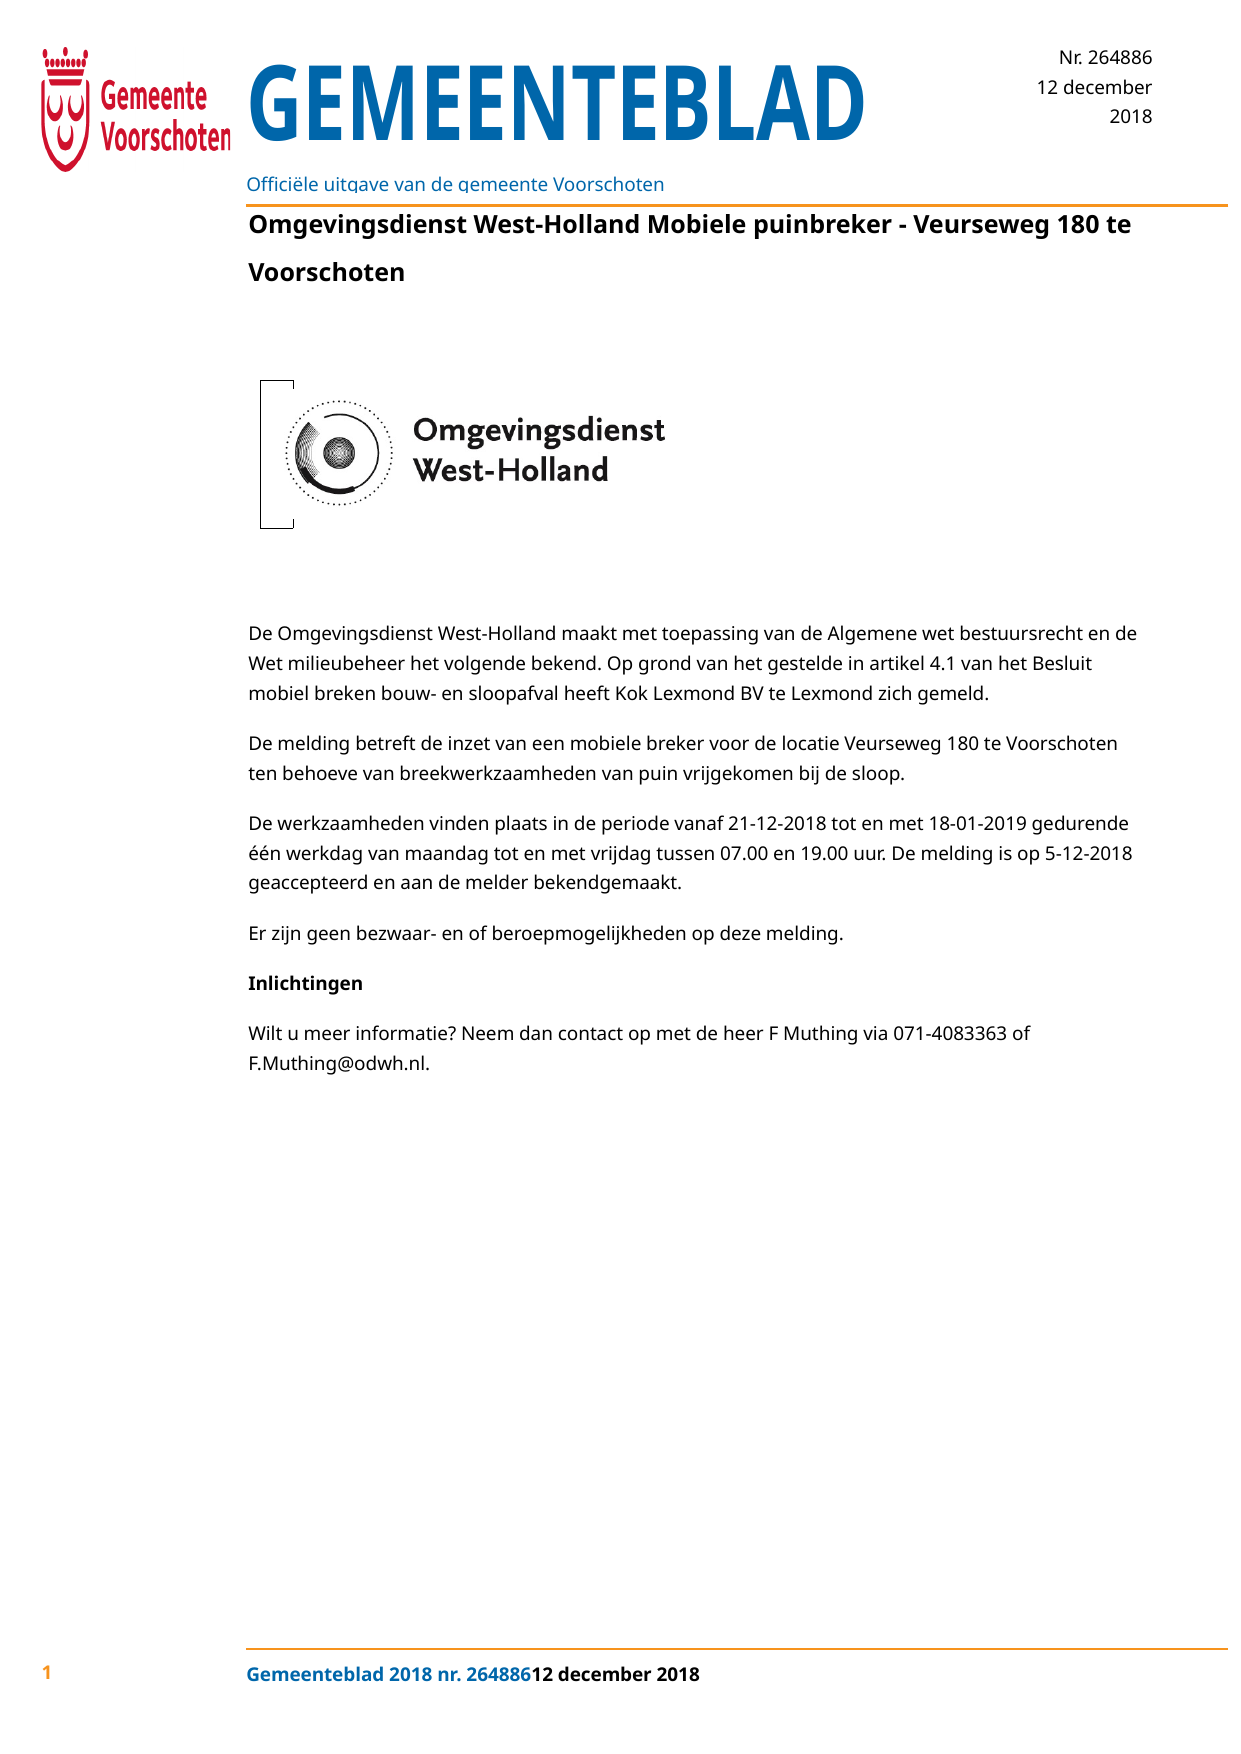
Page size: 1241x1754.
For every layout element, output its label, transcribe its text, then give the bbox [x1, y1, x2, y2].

text Wilt u meer informatie? Neem dan contact op met de heer F Muthing via 071-4083363 of F.Muthing@odwh.nl. [248, 1021, 1152, 1076]
text Omgevingsdienst West-Holland Mobiele puinbreker - Veurseweg 180 te Voorschoten [248, 207, 1152, 288]
text Er zijn geen bezwaar- en of beroepmogelijkheden op deze melding. [248, 920, 1152, 946]
text De Omgevingsdienst West-Holland maakt met toepassing van de Algemene wet bestuursrecht en de Wet milieubeheer het volgende bekend. Op grond van het gestelde in artikel 4.1 van het Besluit mobiel breken bouw- en sloopafval heeft Kok Lexmond BV te Lexmond zich gemeld. [248, 621, 1152, 706]
text Inlichtingen [248, 970, 1152, 996]
text De werkzaamheden vinden plaats in de periode vanaf 21-12-2018 tot en met 18-01-2019 gedurende één werkdag van maandag tot en met vrijdag tussen 07.00 en 19.00 uur. De melding is op 5-12-2018 geaccepteerd en aan de melder bekendgemaakt. [248, 810, 1152, 895]
picture [268, 389, 683, 519]
picture [41, 47, 231, 172]
text De melding betreft de inzet van een mobiele breker voor de locatie Veurseweg 180 te Voorschoten ten behoeve van breekwerkzaamheden van puin vrijgekomen bij de sloop. [248, 730, 1152, 786]
